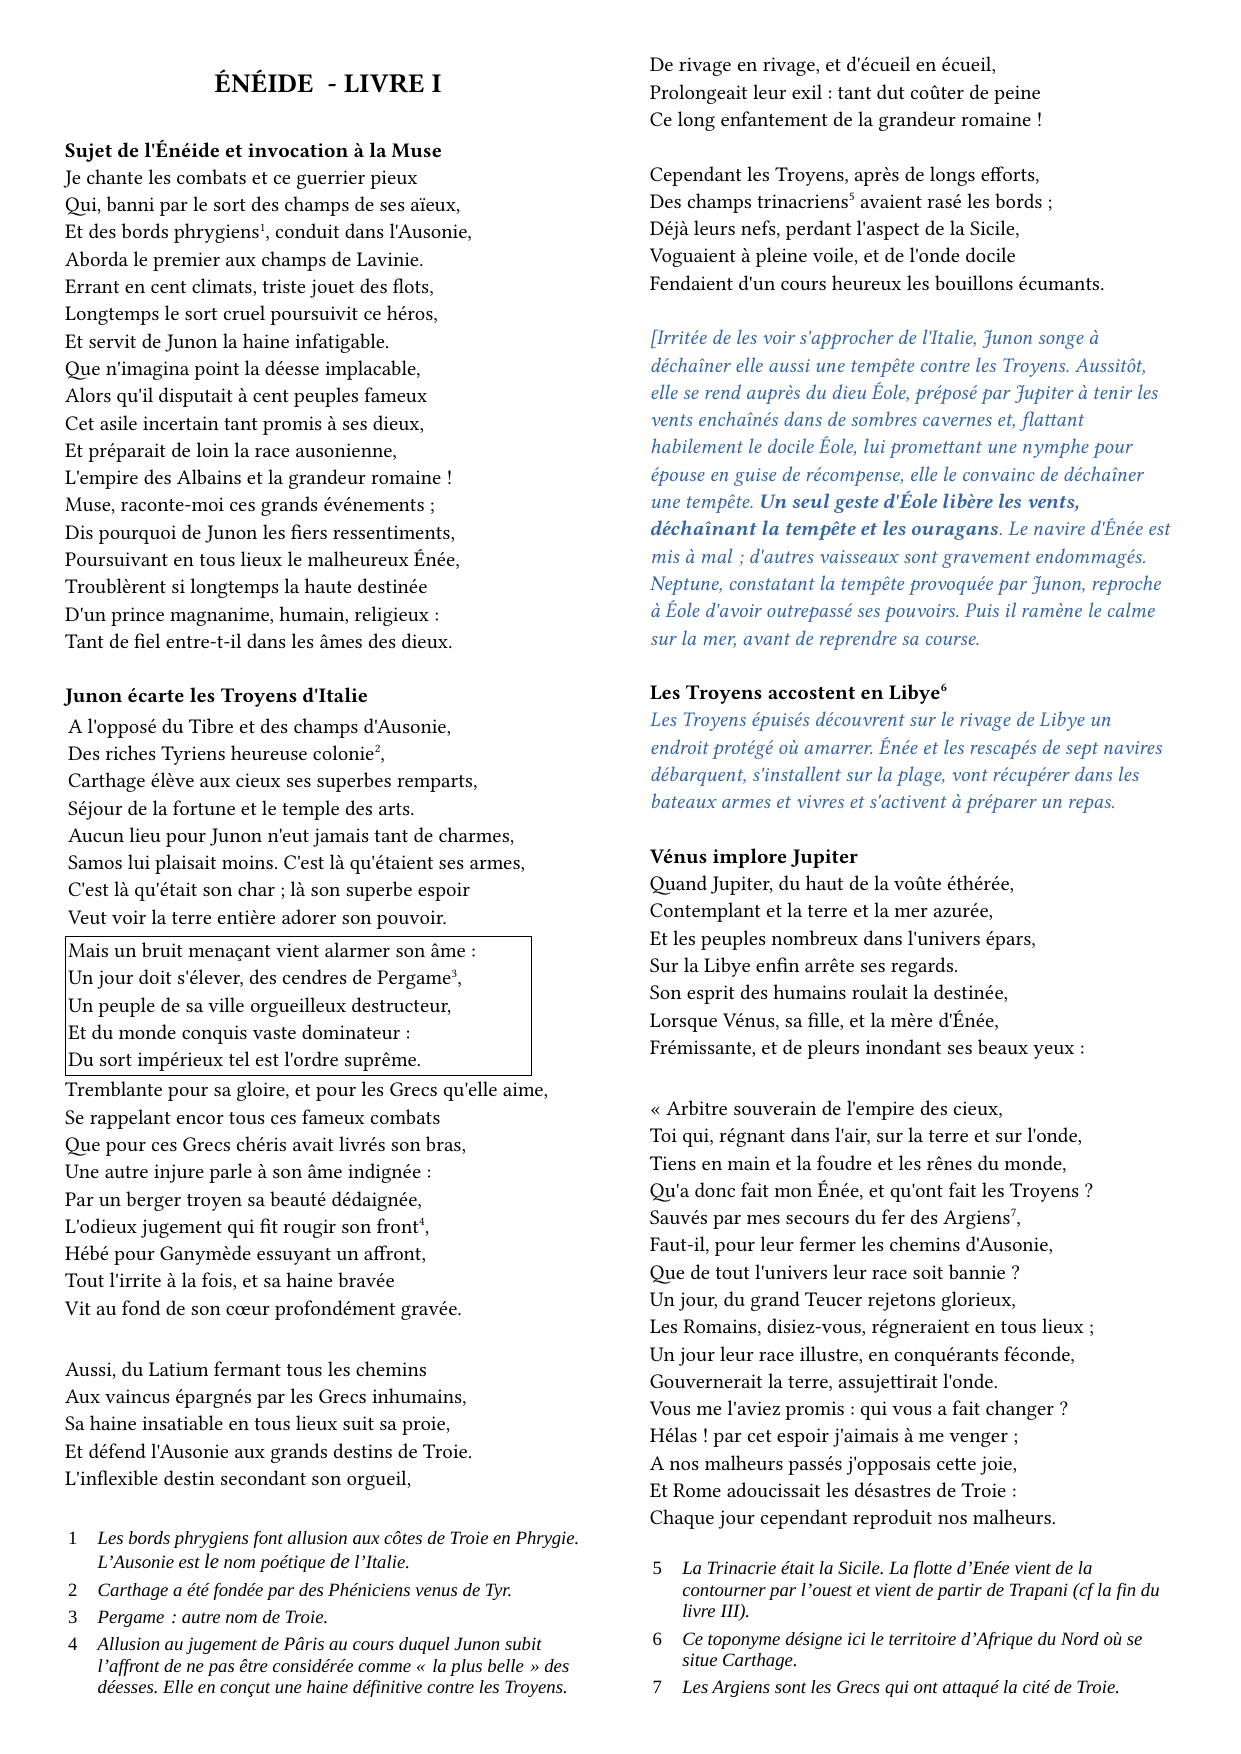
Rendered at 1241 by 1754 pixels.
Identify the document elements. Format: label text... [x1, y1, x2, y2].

text Mais un bruit menaçant vient alarmer son âme : Un jour doit s'élever, des cendres de Pergame, Un peuple de sa ville orgueilleux destructeur, Et du monde conquis vaste dominateur : Du sort impérieux tel est l'ordre suprême. [66, 937, 531, 1075]
text Pergame : autre nom de Troie. [65, 1603, 591, 1630]
text Les Argiens sont les Grecs qui ont attaqué la cité de Troie. [649, 1673, 1175, 1701]
text Allusion au jugement de Pâris au cours duquel Junon subit l’affront de ne pas être considérée comme « la plus belle » des déesses. Elle en conçut une haine définitive contre les Troyens. [65, 1630, 591, 1701]
text Sujet de l'Énéide et invocation à la Muse [65, 138, 591, 162]
text Ce toponyme désigne ici le territoire d’Afrique du Nord où se situe Carthage. [649, 1624, 1175, 1673]
text Je chante les combats et ce guerrier pieux Qui, banni par le sort des champs de ses aïeux, Et des bords phrygiens, conduit dans l'Ausonie, Aborda le premier aux champs de Lavinie. Errant en cent climats, triste jouet des flots, Longtemps le sort cruel poursuivit ce héros, Et servit de Junon la haine infatigable. Que n'imagina point la déesse implacable, Alors qu'il disputait à cent peuples fameux Cet asile incertain tant promis à ses dieux, Et préparait de loin la race ausonienne, L'empire des Albains et la grandeur romaine ! Muse, raconte-moi ces grands événements ; Dis pourquoi de Junon les fiers ressentiments, Poursuivant en tous lieux le malheureux Énée, Troublèrent si longtemps la haute destinée D'un prince magnanime, humain, religieux : Tant de fiel entre-t-il dans les âmes des dieux. Junon écarte les Troyens d'Italie [65, 166, 591, 708]
text Carthage a été fondée par des Phéniciens venus de Tyr. [65, 1576, 591, 1603]
text De rivage en rivage, et d'écueil en écueil, Prolongeait leur exil : tant dut coûter de peine Ce long enfantement de la grandeur romaine ! Cependant les Troyens, après de longs efforts, Des champs trinacriens avaient rasé les bords ; Déjà leurs nefs, perdant l'aspect de la Sicile, Voguaient à pleine voile, et de l'onde docile Fendaient d'un cours heureux les bouillons écumants. [649, 53, 1175, 295]
text La Trinacrie était la Sicile. La flotte d’Enée vient de la contourner par l’ouest et vient de partir de Trapani (cf la fin du livre III). [649, 1554, 1175, 1624]
text [Irritée de les voir s'approcher de l'Italie, Junon songe à déchaîner elle aussi une tempête contre les Troyens. Aussitôt, elle se rend auprès du dieu Éole, préposé par Jupiter à tenir les vents enchaînés dans de sombres cavernes et, flattant habilement le docile Éole, lui promettant une nymphe pour épouse en guise de récompense, elle le convainc de déchaîner une tempête. Un seul geste d'Éole libère les vents, déchaînant la tempête et les ouragans. Le navire d'Énée est mis à mal ; d'autres vaisseaux sont gravement endommagés. Neptune, constatant la tempête provoquée par Junon, reproche à Éole d'avoir outrepassé ses pouvoirs. Puis il ramène le calme sur la mer, avant de reprendre sa course. Les Troyens accostent en Libye [649, 326, 1175, 704]
text Aussi, du Latium fermant tous les chemins Aux vaincus épargnés par les Grecs inhumains, Sa haine insatiable en tous lieux suit sa proie, Et défend l'Ausonie aux grands destins de Troie. L'inflexible destin secondant son orgueil, [65, 1358, 591, 1491]
text « Arbitre souverain de l'empire des cieux, Toi qui, régnant dans l'air, sur la terre et sur l'onde, Tiens en main et la foudre et les rênes du monde, Qu'a donc fait mon Énée, et qu'ont fait les Troyens ? Sauvés par mes secours du fer des Argiens, Faut-il, pour leur fermer les chemins d'Ausonie, Que de tout l'univers leur race soit bannie ? Un jour, du grand Teucer rejetons glorieux, Les Romains, disiez-vous, régneraient en tous lieux ; Un jour leur race illustre, en conquérants féconde, Gouvernerait la terre, assujettirait l'onde. Vous me l'aviez promis : qui vous a fait changer ? Hélas ! par cet espoir j'aimais à me venger ; A nos malheurs passés j'opposais cette joie, Et Rome adoucissait les désastres de Troie : Chaque jour cependant reproduit nos malheurs. [649, 1097, 1175, 1530]
text Les Troyens épuisés découvrent sur le rivage de Libye un endroit protégé où amarrer. Énée et les rescapés de sept navires débarquent, s'installent sur la plage, vont récupérer dans les bateaux armes et vivres et s'activent à préparer un repas. Vénus implore Jupiter [649, 708, 1175, 868]
subtitle Énéide - Livre I [65, 68, 591, 99]
text A l'opposé du Tibre et des champs d'Ausonie, Des riches Tyriens heureuse colonie, Carthage élève aux cieux ses superbes remparts, Séjour de la fortune et le temple des arts. Aucun lieu pour Junon n'eut jamais tant de charmes, Samos lui plaisait moins. C'est là qu'étaient ses armes, C'est là qu'était son char ; là son superbe espoir Veut voir la terre entière adorer son pouvoir. [65, 712, 532, 932]
text Les bords phrygiens font allusion aux côtes de Troie en Phrygie. L’Ausonie est le nom poétique de l’Italie. [65, 1524, 591, 1576]
text Quand Jupiter, du haut de la voûte éthérée, Contemplant et la terre et la mer azurée, Et les peuples nombreux dans l'univers épars, Sur la Libye enfin arrête ses regards. Son esprit des humains roulait la destinée, Lorsque Vénus, sa fille, et la mère d'Énée, Frémissante, et de pleurs inondant ses beaux yeux : [649, 872, 1175, 1092]
text Tremblante pour sa gloire, et pour les Grecs qu'elle aime, Se rappelant encor tous ces fameux combats Que pour ces Grecs chéris avait livrés son bras, Une autre injure parle à son âme indignée : Par un berger troyen sa beauté dédaignée, L'odieux jugement qui fit rougir son front, Hébé pour Ganymède essuyant un affront, Tout l'irrite à la fois, et sa haine bravée Vit au fond de son cœur profondément gravée. [65, 1078, 591, 1353]
